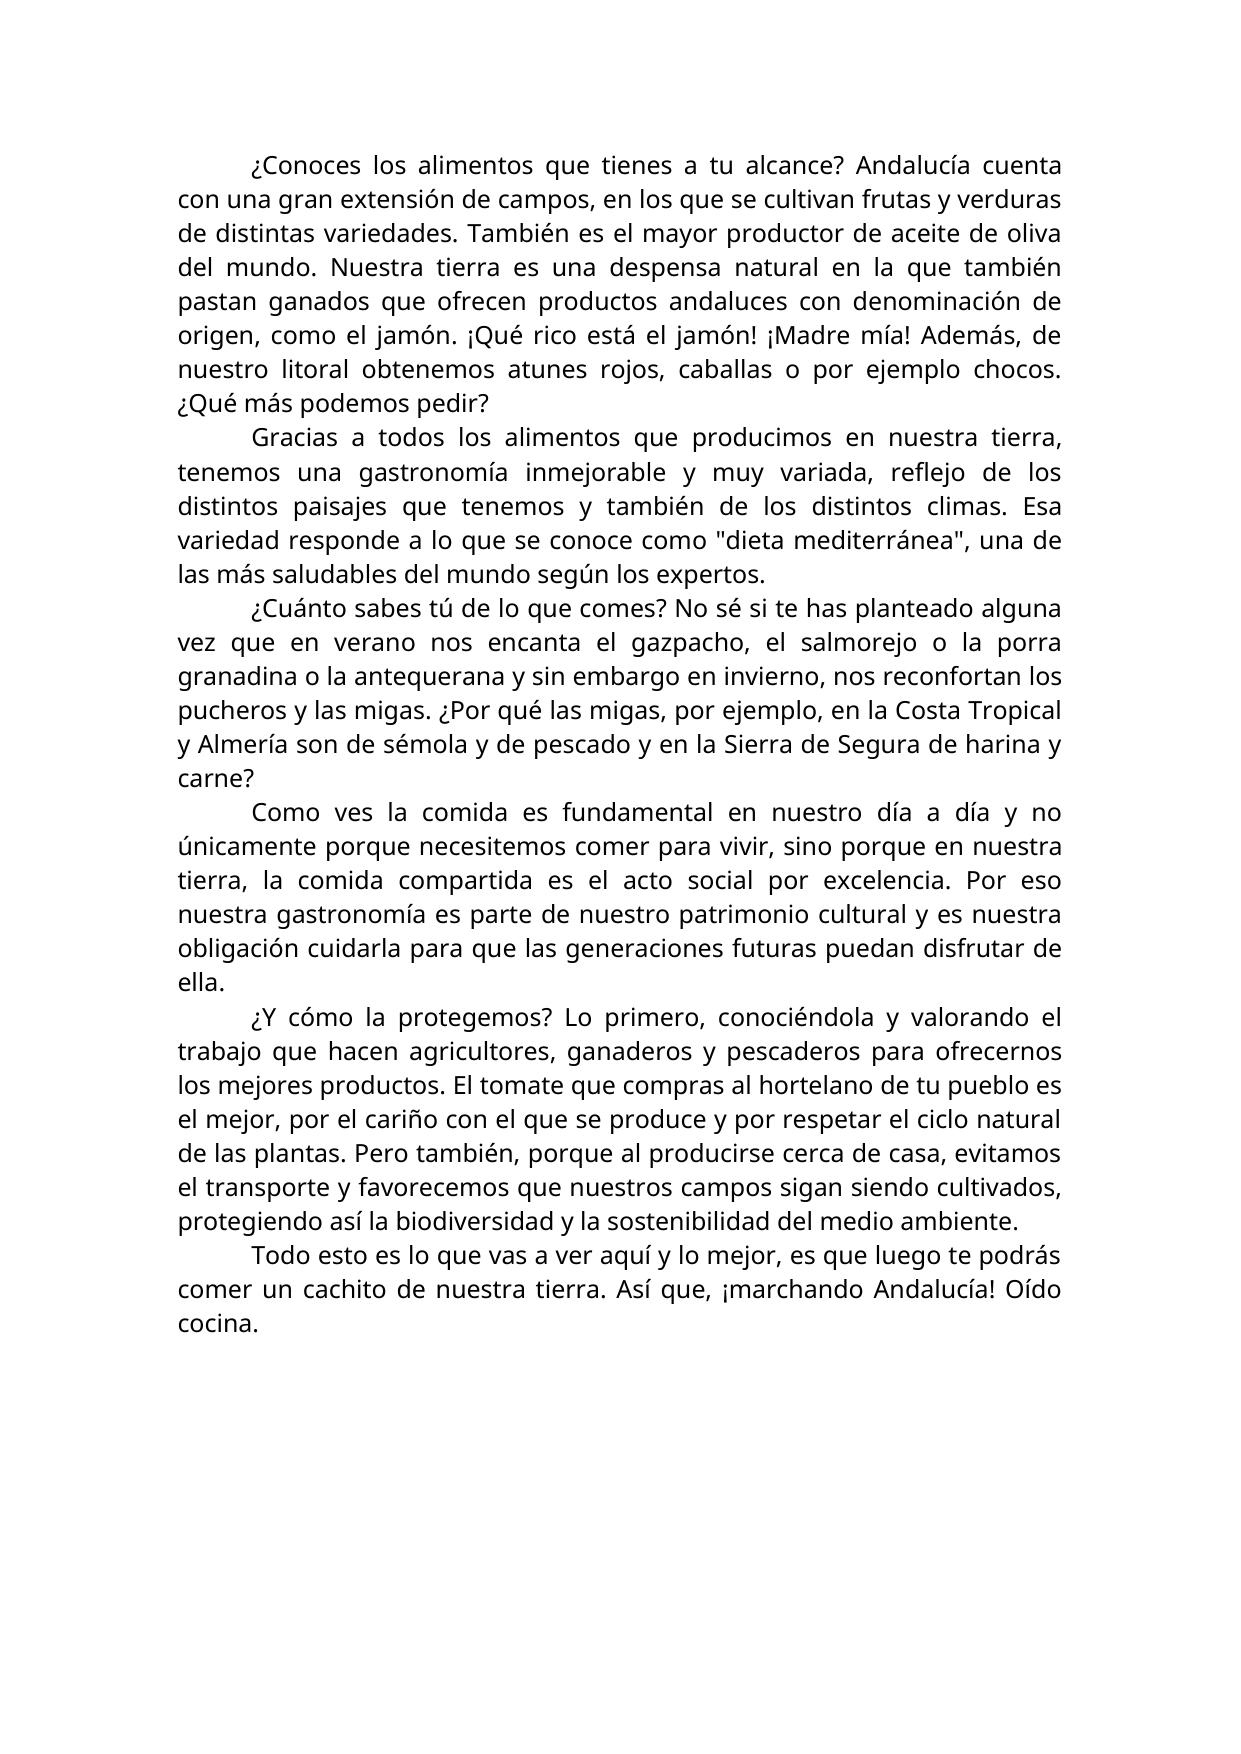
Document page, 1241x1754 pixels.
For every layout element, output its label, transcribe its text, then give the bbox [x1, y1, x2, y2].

text Como ves la comida es fundamental en nuestro día a día y no únicamente porque necesitemos comer para vivir, sino porque en nuestra tierra, la comida compartida es el acto social por excelencia. Por eso nuestra gastronomía es parte de nuestro patrimonio cultural y es nuestra obligación cuidarla para que las generaciones futuras puedan disfrutar de ella. [177, 795, 1063, 999]
text ¿Y cómo la protegemos? Lo primero, conociéndola y valorando el trabajo que hacen agricultores, ganaderos y pescaderos para ofrecernos los mejores productos. El tomate que compras al hortelano de tu pueblo es el mejor, por el cariño con el que se produce y por respetar el ciclo natural de las plantas. Pero también, porque al producirse cerca de casa, evitamos el transporte y favorecemos que nuestros campos sigan siendo cultivados, protegiendo así la biodiversidad y la sostenibilidad del medio ambiente. [177, 999, 1063, 1238]
text Todo esto es lo que vas a ver aquí y lo mejor, es que luego te podrás comer un cachito de nuestra tierra. Así que, ¡marchando Andalucía! Oído cocina. [177, 1238, 1063, 1340]
text ¿Cuánto sabes tú de lo que comes? No sé si te has planteado alguna vez que en verano nos encanta el gazpacho, el salmorejo o la porra granadina o la antequerana y sin embargo en invierno, nos reconfortan los pucheros y las migas. ¿Por qué las migas, por ejemplo, en la Costa Tropical y Almería son de sémola y de pescado y en la Sierra de Segura de harina y carne? [177, 590, 1063, 795]
text ¿Conoces los alimentos que tienes a tu alcance? Andalucía cuenta con una gran extensión de campos, en los que se cultivan frutas y verduras de distintas variedades. También es el mayor productor de aceite de oliva del mundo. Nuestra tierra es una despensa natural en la que también pastan ganados que ofrecen productos andaluces con denominación de origen, como el jamón. ¡Qué rico está el jamón! ¡Madre mía! Además, de nuestro litoral obtenemos atunes rojos, caballas o por ejemplo chocos. ¿Qué más podemos pedir? [177, 148, 1063, 420]
text Gracias a todos los alimentos que producimos en nuestra tierra, tenemos una gastronomía inmejorable y muy variada, reflejo de los distintos paisajes que tenemos y también de los distintos climas. Esa variedad responde a lo que se conoce como "dieta mediterránea", una de las más saludables del mundo según los expertos. [177, 420, 1063, 590]
